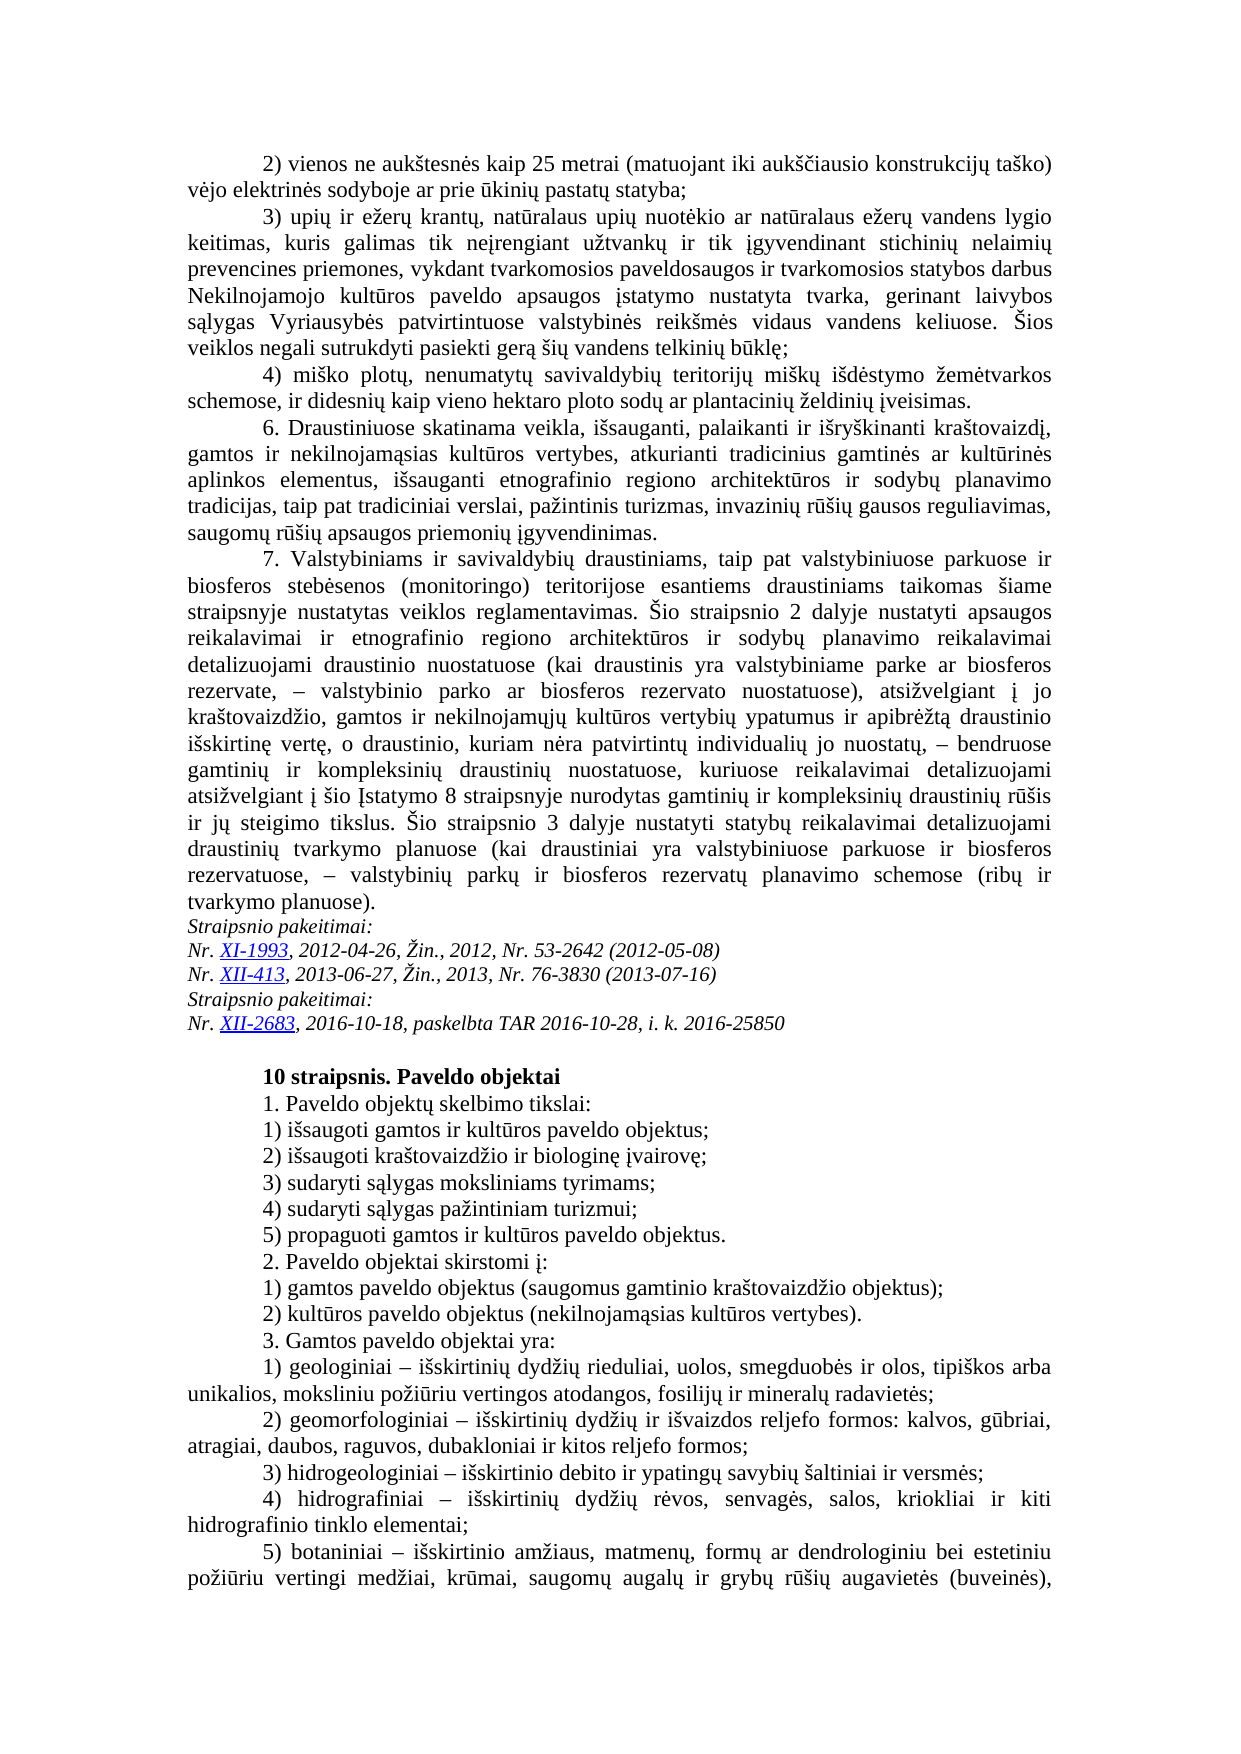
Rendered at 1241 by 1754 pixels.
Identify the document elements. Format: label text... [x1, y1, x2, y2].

text 5) botaniniai – išskirtinio amžiaus, matmenų, formų ar dendrologiniu bei estetiniu požiūriu vertingi medžiai, krūmai, saugomų augalų ir grybų rūšių augavietės (buveinės), [187, 1538, 1053, 1590]
text 3) hidrogeologiniai – išskirtinio debito ir ypatingų savybių šaltiniai ir versmės; [187, 1459, 1053, 1485]
text 2) išsaugoti kraštovaizdžio ir biologinę įvairovę; [187, 1142, 1053, 1169]
text Straipsnio pakeitimai: [187, 986, 1053, 1011]
text 6. Draustiniuose skatinama veikla, išsauganti, palaikanti ir išryškinanti kraštovaizdį, gamtos ir nekilnojamąsias kultūros vertybes, atkurianti tradicinius gamtinės ar kultūrinės aplinkos elementus, išsauganti etnografinio regiono architektūros ir sodybų planavimo tradicijas, taip pat tradiciniai verslai, pažintinis turizmas, invazinių rūšių gausos reguliavimas, saugomų rūšių apsaugos priemonių įgyvendinimas. [187, 413, 1053, 545]
text 4) hidrografiniai – išskirtinių dydžių rėvos, senvagės, salos, kriokliai ir kiti hidrografinio tinklo elementai; [187, 1485, 1053, 1538]
text 3. Gamtos paveldo objektai yra: [187, 1327, 1053, 1353]
text 3) upių ir ežerų krantų, natūralaus upių nuotėkio ar natūralaus ežerų vandens lygio keitimas, kuris galimas tik neįrengiant užtvankų ir tik įgyvendinant stichinių nelaimių prevencines priemones, vykdant tvarkomosios paveldosaugos ir tvarkomosios statybos darbus Nekilnojamojo kultūros paveldo apsaugos įstatymo nustatyta tvarka, gerinant laivybos sąlygas Vyriausybės patvirtintuose valstybinės reikšmės vidaus vandens keliuose. Šios veiklos negali sutrukdyti pasiekti gerą šių vandens telkinių būklę; [187, 203, 1053, 361]
text 10 straipsnis. Paveldo objektai [187, 1063, 1053, 1090]
text 1) išsaugoti gamtos ir kultūros paveldo objektus; [187, 1116, 1053, 1142]
text 1) geologiniai – išskirtinių dydžių rieduliai, uolos, smegduobės ir olos, tipiškos arba unikalios, moksliniu požiūriu vertingos atodangos, fosilijų ir mineralų radavietės; [187, 1353, 1053, 1406]
text 1. Paveldo objektų skelbimo tikslai: [187, 1090, 1053, 1116]
text Nr. XII-2683, 2016-10-18, paskelbta TAR 2016-10-28, i. k. 2016-25850 [187, 1011, 1053, 1034]
text 7. Valstybiniams ir savivaldybių draustiniams, taip pat valstybiniuose parkuose ir biosferos stebėsenos (monitoringo) teritorijose esantiems draustiniams taikomas šiame straipsnyje nustatytas veiklos reglamentavimas. Šio straipsnio 2 dalyje nustatyti apsaugos reikalavimai ir etnografinio regiono architektūros ir sodybų planavimo reikalavimai detalizuojami draustinio nuostatuose (kai draustinis yra valstybiniame parke ar biosferos rezervate, – valstybinio parko ar biosferos rezervato nuostatuose), atsižvelgiant į jo kraštovaizdžio, gamtos ir nekilnojamųjų kultūros vertybių ypatumus ir apibrėžtą draustinio išskirtinę vertę, o draustinio, kuriam nėra patvirtintų individualių jo nuostatų, – bendruose gamtinių ir kompleksinių draustinių nuostatuose, kuriuose reikalavimai detalizuojami atsižvelgiant į šio Įstatymo 8 straipsnyje nurodytas gamtinių ir kompleksinių draustinių rūšis ir jų steigimo tikslus. Šio straipsnio 3 dalyje nustatyti statybų reikalavimai detalizuojami draustinių tvarkymo planuose (kai draustiniai yra valstybiniuose parkuose ir biosferos rezervatuose, – valstybinių parkų ir biosferos rezervatų planavimo schemose (ribų ir tvarkymo planuose). [187, 545, 1053, 914]
text 4) miško plotų, nenumatytų savivaldybių teritorijų miškų išdėstymo žemėtvarkos schemose, ir didesnių kaip vieno hektaro ploto sodų ar plantacinių želdinių įveisimas. [187, 361, 1053, 413]
text Nr. XII-413, 2013-06-27, Žin., 2013, Nr. 76-3830 (2013-07-16) [187, 962, 1053, 986]
text 2) geomorfologiniai – išskirtinių dydžių ir išvaizdos reljefo formos: kalvos, gūbriai, atragiai, daubos, raguvos, dubakloniai ir kitos reljefo formos; [187, 1406, 1053, 1459]
text 3) sudaryti sąlygas moksliniams tyrimams; [187, 1169, 1053, 1195]
text 5) propaguoti gamtos ir kultūros paveldo objektus. [187, 1221, 1053, 1248]
text 2) vienos ne aukštesnės kaip 25 metrai (matuojant iki aukščiausio konstrukcijų taško) vėjo elektrinės sodyboje ar prie ūkinių pastatų statyba; [187, 150, 1053, 203]
text 4) sudaryti sąlygas pažintiniam turizmui; [187, 1195, 1053, 1221]
text 2. Paveldo objektai skirstomi į: [187, 1248, 1053, 1274]
text 1) gamtos paveldo objektus (saugomus gamtinio kraštovaizdžio objektus); [187, 1274, 1053, 1301]
text Straipsnio pakeitimai: [187, 914, 1053, 938]
text Nr. XI-1993, 2012-04-26, Žin., 2012, Nr. 53-2642 (2012-05-08) [187, 938, 1053, 962]
text 2) kultūros paveldo objektus (nekilnojamąsias kultūros vertybes). [187, 1301, 1053, 1327]
